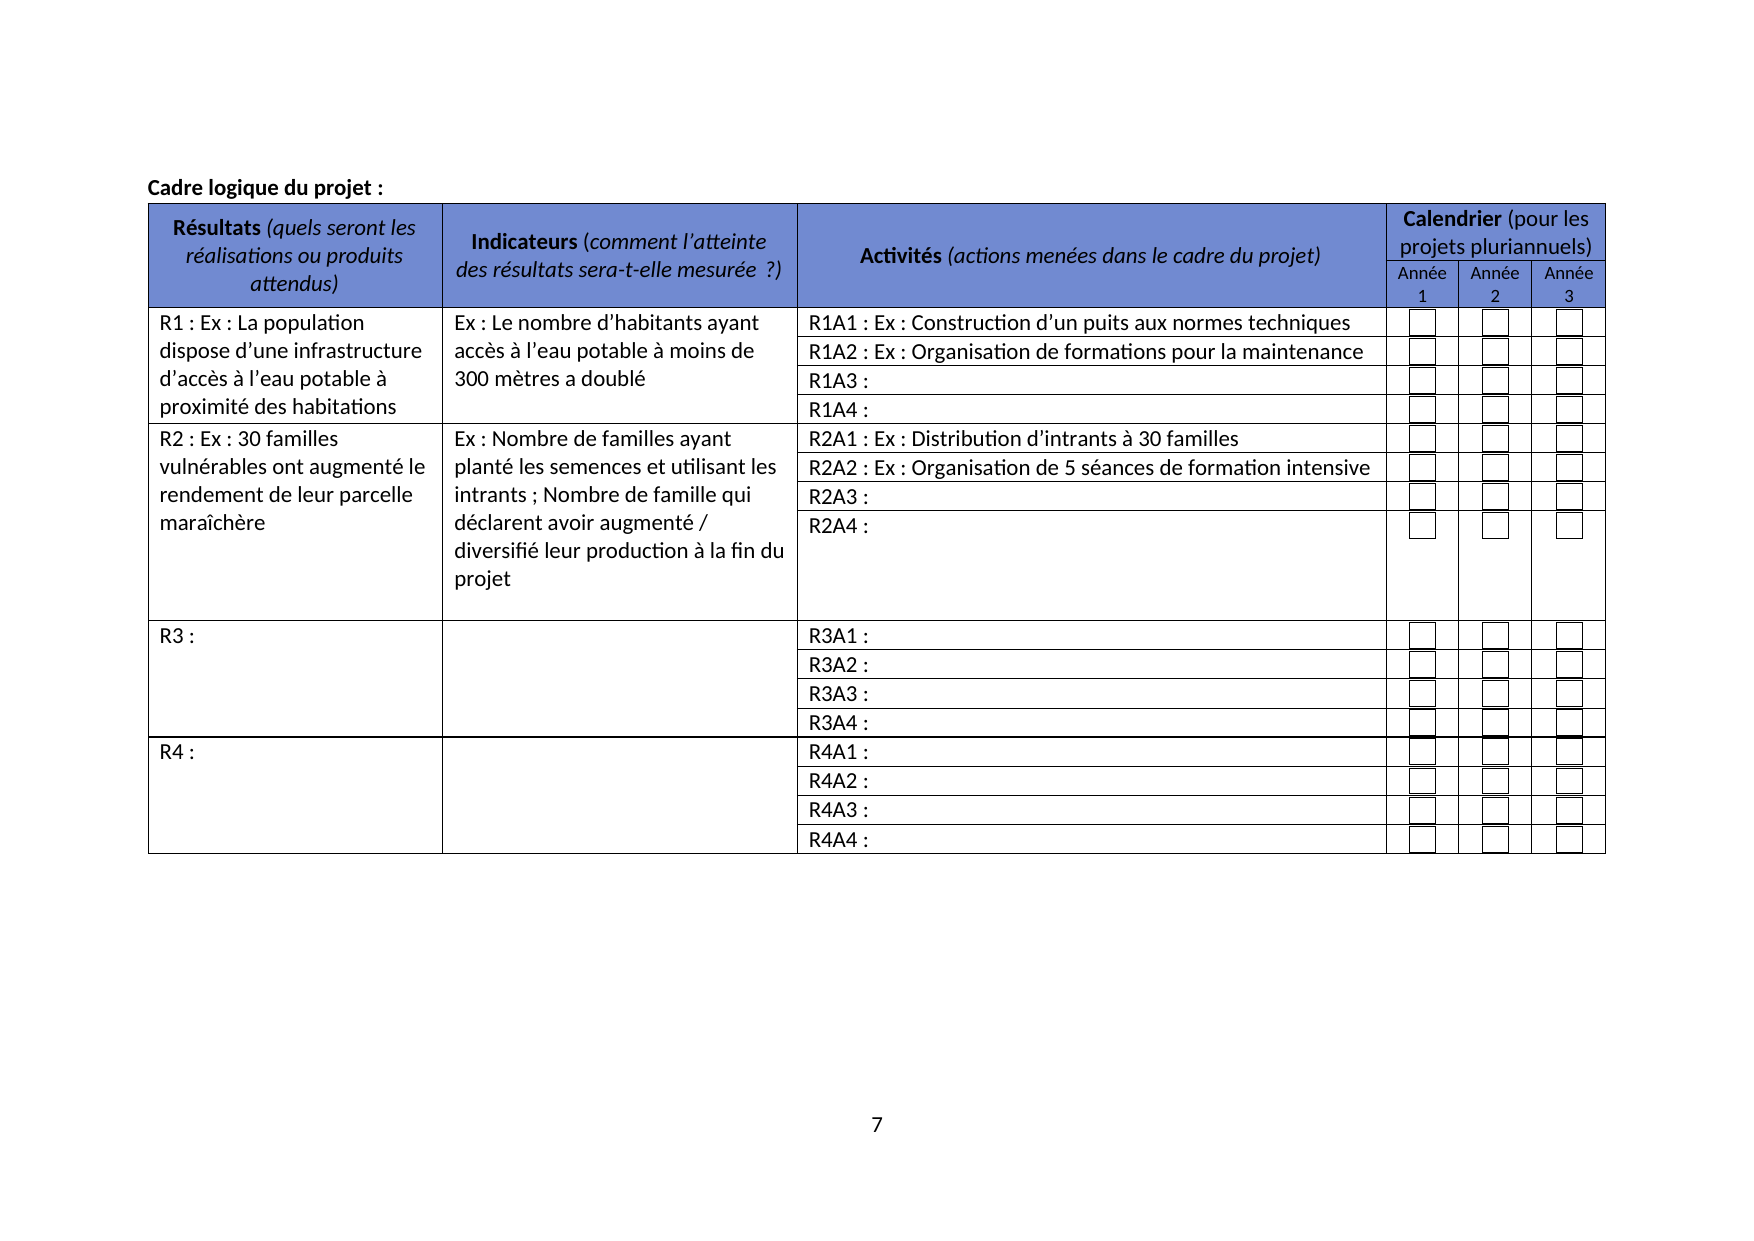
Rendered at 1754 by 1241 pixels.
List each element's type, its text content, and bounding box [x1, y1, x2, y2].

table_cell [1557, 368, 1582, 393]
table_cell [1532, 511, 1605, 620]
table_cell [1483, 710, 1508, 735]
table_cell [1410, 455, 1435, 480]
table_cell [1483, 339, 1508, 364]
table_cell R2 : Ex : 30 familles vulnérables ont augmenté le rendement de leur parcelle maraîchère [149, 424, 442, 620]
table_cell [1532, 679, 1605, 707]
table_cell [1459, 650, 1531, 678]
table_cell [1459, 482, 1531, 510]
table_cell R3A1 : [798, 621, 1386, 649]
table_cell [1483, 769, 1508, 793]
table_cell [1557, 397, 1582, 422]
table_cell [1532, 621, 1605, 649]
table_cell [1410, 827, 1435, 852]
table_cell [1483, 739, 1508, 764]
table_cell [1557, 710, 1582, 735]
table_cell R3 : [149, 621, 442, 736]
table_cell [1410, 769, 1435, 793]
table_cell [1557, 455, 1582, 480]
table_cell [1410, 623, 1435, 648]
table_cell [1459, 825, 1531, 853]
table_cell R1A1 : Ex : Construction d’un puits aux normes techniques [798, 308, 1386, 336]
table_cell [1557, 739, 1582, 764]
table_cell R2A1 : Ex : Distribution d’intrants à 30 familles [798, 424, 1386, 452]
table_cell [1532, 395, 1605, 423]
table_cell [1459, 621, 1531, 649]
table_cell R2A4 : [798, 511, 1386, 620]
table_cell [1532, 825, 1605, 853]
table_cell [1387, 482, 1458, 510]
table_cell [1557, 426, 1582, 451]
table_cell [1532, 366, 1605, 394]
table_cell [1387, 679, 1458, 707]
table_cell [1532, 482, 1605, 510]
table_cell Année 1 [1387, 261, 1458, 307]
table_cell [1532, 337, 1605, 365]
table_cell [1557, 769, 1582, 793]
table_cell R4A3 : [798, 796, 1386, 824]
table_cell [1410, 681, 1435, 706]
table_cell [1532, 424, 1605, 452]
table_cell [1532, 738, 1605, 766]
table_cell R1A4 : [798, 395, 1386, 423]
table_cell [443, 738, 797, 853]
table_cell [1387, 709, 1409, 736]
table_cell [1387, 825, 1458, 853]
table_cell [1557, 623, 1582, 648]
table_cell [1557, 484, 1582, 509]
table_cell [1459, 679, 1531, 707]
table_cell [1387, 796, 1458, 824]
table_cell [1410, 739, 1435, 764]
table_cell [1557, 652, 1582, 677]
table_cell R4A1 : [798, 738, 1386, 766]
table_cell [1459, 366, 1531, 394]
table_cell R3A2 : [798, 650, 1386, 678]
table_cell [1459, 453, 1531, 481]
table_cell [1483, 827, 1508, 852]
table_cell [1387, 424, 1458, 452]
table_cell R4A2 : [798, 767, 1386, 794]
table_cell [1532, 308, 1605, 336]
table_cell [1459, 767, 1531, 794]
table_cell R2A3 : [798, 482, 1386, 510]
table_cell [443, 621, 797, 736]
table_cell [1387, 767, 1458, 794]
table_cell [1483, 426, 1508, 451]
table_cell [1387, 738, 1458, 766]
table_header Activités (actions menées dans le cadre du projet) [798, 204, 1386, 307]
table_cell [1436, 709, 1458, 736]
table_cell [1459, 796, 1531, 824]
table_cell [1459, 511, 1531, 620]
table_cell [1483, 623, 1508, 648]
table_cell [1459, 738, 1531, 766]
table_cell R3A4 : [798, 709, 1386, 736]
table_cell [1509, 709, 1531, 736]
table_cell [1483, 397, 1508, 422]
table_header Calendrier (pour les projets pluriannuels) [1387, 204, 1605, 260]
table_cell [1483, 652, 1508, 677]
table_cell [1410, 368, 1435, 393]
table_cell [1583, 709, 1605, 736]
table_cell R1A2 : Ex : Organisation de formations pour la maintenance [798, 337, 1386, 365]
table_cell R1 : Ex : La population dispose d’une infrastructure d’accès à l’eau potable à proximité des habitations [149, 308, 442, 423]
table_cell [1410, 710, 1435, 735]
table_cell [1410, 652, 1435, 677]
table_cell R4 : [149, 738, 442, 853]
table_cell R1A3 : [798, 366, 1386, 394]
table_cell [1459, 709, 1482, 736]
table_cell [1532, 767, 1605, 794]
table_cell R3A3 : [798, 679, 1386, 707]
table_cell [1557, 827, 1582, 852]
table_cell [1557, 310, 1582, 335]
table_cell [1532, 650, 1605, 678]
table_cell [1557, 681, 1582, 706]
table_header Résultats (quels seront les réalisations ou produits attendus) [149, 204, 442, 307]
table_cell [1483, 455, 1508, 480]
table_cell R2A2 : Ex : Organisation de 5 séances de formation intensive [798, 453, 1386, 481]
table_cell [1387, 366, 1458, 394]
table_cell [1387, 395, 1458, 423]
table_cell [1459, 424, 1531, 452]
table_cell Ex : Le nombre d’habitants ayant accès à l’eau potable à moins de 300 mètres a doublé [443, 308, 797, 423]
table_cell [1483, 798, 1508, 823]
table_cell [1410, 798, 1435, 823]
table_cell [1387, 650, 1458, 678]
text Cadre logique du projet : [148, 173, 1606, 201]
table_cell [1483, 484, 1508, 509]
table_cell [1483, 368, 1508, 393]
table_cell [1387, 621, 1458, 649]
table_cell [1410, 484, 1435, 509]
table_cell Année 3 [1532, 261, 1605, 307]
table_cell [1410, 310, 1435, 335]
table_cell [1387, 511, 1458, 620]
table_cell [1410, 397, 1435, 422]
table_cell [1483, 681, 1508, 706]
table_cell [1532, 709, 1556, 736]
table_cell R4A4 : [798, 825, 1386, 853]
table_cell [1532, 796, 1605, 824]
table_cell [1459, 308, 1531, 336]
table_cell [1483, 310, 1508, 335]
table_cell [1557, 798, 1582, 823]
table_cell [1387, 308, 1458, 336]
table_cell [1459, 395, 1531, 423]
table_cell [1532, 453, 1605, 481]
table_cell Ex : Nombre de familles ayant planté les semences et utilisant les intrants ; Nombre de famille qui déclarent avoir augmenté / diversifié leur production à la fin du projet [443, 424, 797, 620]
table_cell [1557, 339, 1582, 364]
table_cell [1410, 339, 1435, 364]
table_cell [1410, 426, 1435, 451]
table_cell [1387, 453, 1458, 481]
table_cell [1459, 337, 1531, 365]
table_header Indicateurs (comment l’atteinte des résultats sera-t-elle mesurée ?) [443, 204, 797, 307]
table_cell [1387, 337, 1458, 365]
table_cell Année 2 [1459, 261, 1531, 307]
